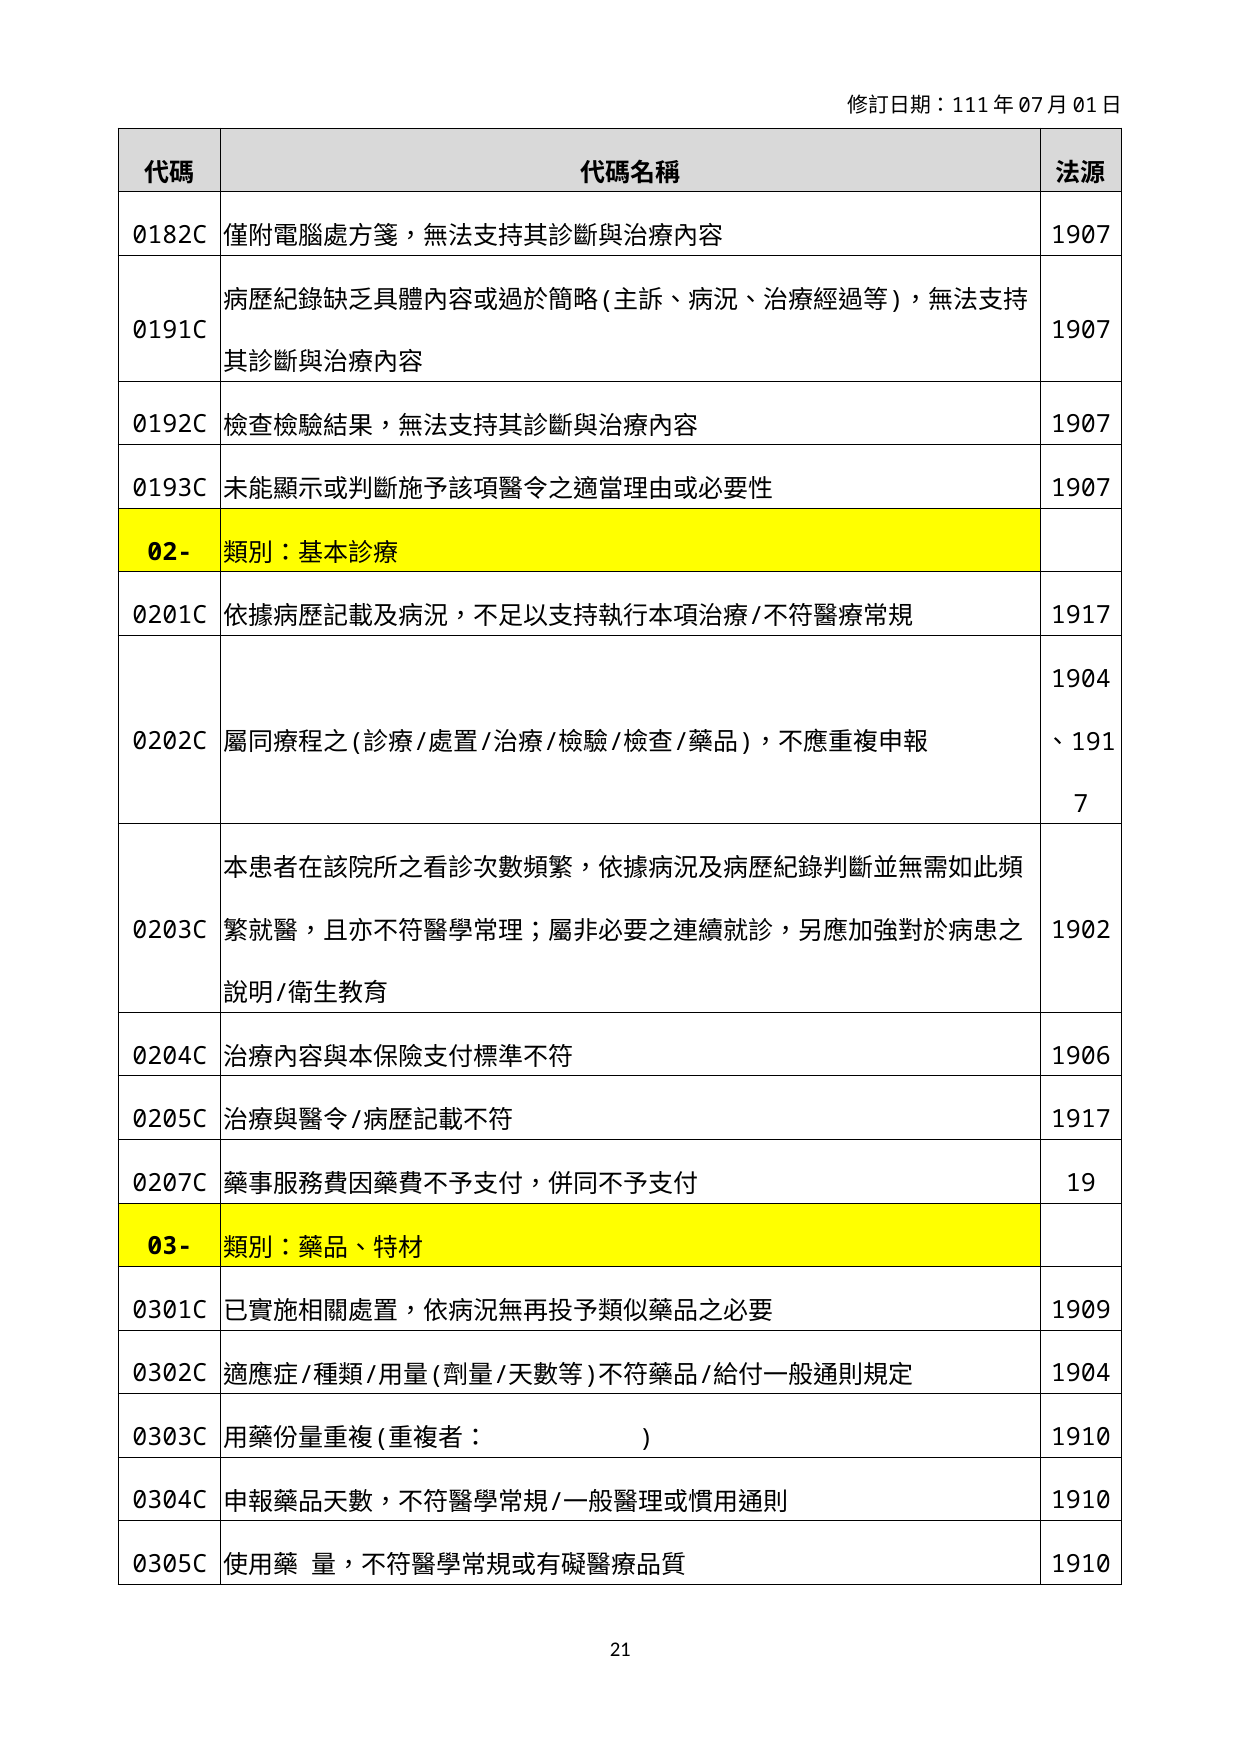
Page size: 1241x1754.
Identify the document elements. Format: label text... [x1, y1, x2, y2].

table_cell 0207C [119, 1140, 220, 1202]
table_cell 適應症/種類/用量(劑量/天數等)不符藥品/給付一般通則規定 [221, 1331, 1040, 1393]
table_cell 1907 [1041, 192, 1121, 254]
table_cell 03- [119, 1204, 220, 1266]
table_cell 1910 [1041, 1521, 1121, 1584]
table_cell 0201C [119, 572, 220, 635]
table_header 代碼 [119, 129, 220, 191]
table_cell 0304C [119, 1458, 220, 1520]
table_cell 使用藥 量，不符醫學常規或有礙醫療品質 [221, 1521, 1040, 1584]
table_cell 0193C [119, 445, 220, 508]
table_cell 藥事服務費因藥費不予支付，併同不予支付 [221, 1140, 1040, 1202]
table_cell 1907 [1041, 445, 1121, 508]
table_cell 02- [119, 509, 220, 571]
table_cell 類別：基本診療 [221, 509, 1040, 571]
table_cell 0305C [119, 1521, 220, 1584]
table_cell 19 [1041, 1140, 1121, 1202]
table_cell 0204C [119, 1013, 220, 1075]
table_cell 1904 [1041, 1331, 1121, 1393]
table_cell 僅附電腦處方箋，無法支持其診斷與治療內容 [221, 192, 1040, 254]
table_cell 0192C [119, 382, 220, 444]
table_cell 病歷紀錄缺乏具體內容或過於簡略(主訴、病況、治療經過等)，無法支持其診斷與治療內容 [221, 256, 1040, 381]
table_cell 屬同療程之(診療/處置/治療/檢驗/檢查/藥品)，不應重複申報 [221, 636, 1040, 823]
table_cell 0302C [119, 1331, 220, 1393]
table_cell 0191C [119, 256, 220, 381]
table_cell 依據病歷記載及病況，不足以支持執行本項治療/不符醫療常規 [221, 572, 1040, 635]
table_cell 1906 [1041, 1013, 1121, 1075]
table_cell 未能顯示或判斷施予該項醫令之適當理由或必要性 [221, 445, 1040, 508]
table_cell 治療與醫令/病歷記載不符 [221, 1076, 1040, 1139]
table_cell 檢查檢驗結果，無法支持其診斷與治療內容 [221, 382, 1040, 444]
table_cell 0182C [119, 192, 220, 254]
table_cell 0202C [119, 636, 220, 823]
table_cell 0301C [119, 1267, 220, 1329]
table_cell [1041, 1204, 1121, 1266]
table_cell 0205C [119, 1076, 220, 1139]
table_cell 1909 [1041, 1267, 1121, 1329]
table_cell 1904、1917 [1041, 636, 1121, 823]
table_cell [1041, 509, 1121, 571]
table_cell 已實施相關處置，依病況無再投予類似藥品之必要 [221, 1267, 1040, 1329]
table_cell 1917 [1041, 1076, 1121, 1139]
table_cell 1910 [1041, 1458, 1121, 1520]
table_cell 0303C [119, 1394, 220, 1457]
table_cell 1917 [1041, 572, 1121, 635]
table_cell 申報藥品天數，不符醫學常規/一般醫理或慣用通則 [221, 1458, 1040, 1520]
table_cell 本患者在該院所之看診次數頻繁，依據病況及病歷紀錄判斷並無需如此頻繁就醫，且亦不符醫學常理；屬非必要之連續就診，另應加強對於病患之說明/衛生教育 [221, 824, 1040, 1012]
table_cell 1902 [1041, 824, 1121, 1012]
table_cell 治療內容與本保險支付標準不符 [221, 1013, 1040, 1075]
table_cell 用藥份量重複(重複者： ) [221, 1394, 1040, 1457]
table_header 法源 [1041, 129, 1121, 191]
table_cell 1907 [1041, 256, 1121, 381]
table_header 代碼名稱 [221, 129, 1040, 191]
table_cell 0203C [119, 824, 220, 1012]
table_cell 類別：藥品、特材 [221, 1204, 1040, 1266]
table_cell 1907 [1041, 382, 1121, 444]
table_cell 1910 [1041, 1394, 1121, 1457]
